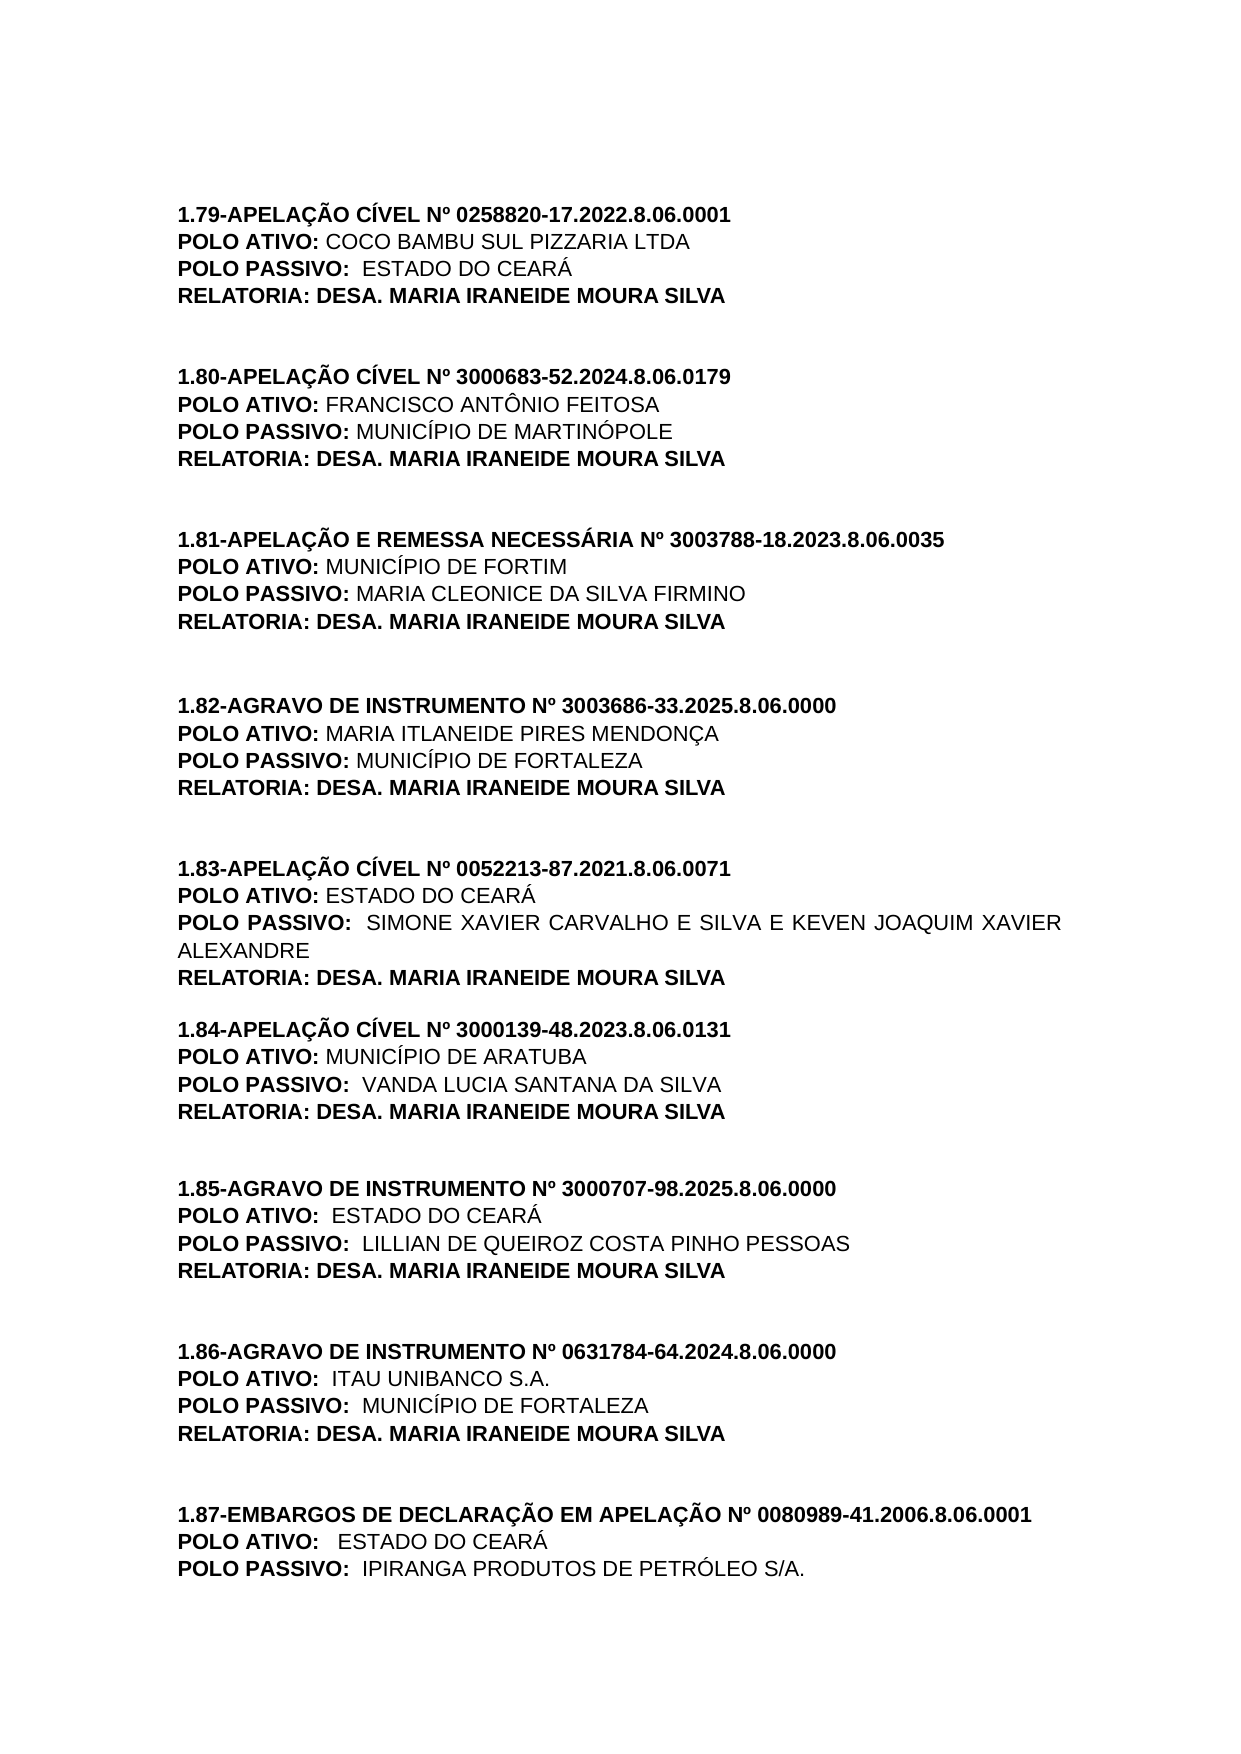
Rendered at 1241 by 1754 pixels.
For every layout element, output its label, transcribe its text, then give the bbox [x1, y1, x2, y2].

text 1.86-AGRAVO DE INSTRUMENTO Nº 0631784-64.2024.8.06.0000 [177, 1339, 1063, 1364]
text POLO ATIVO: ESTADO DO CEARÁ [177, 1203, 1063, 1228]
text RELATORIA: DESA. MARIA IRANEIDE MOURA SILVA [177, 446, 1063, 471]
text POLO ATIVO: MUNICÍPIO DE ARATUBA [177, 1044, 1063, 1069]
text RELATORIA: DESA. MARIA IRANEIDE MOURA SILVA [177, 965, 1063, 990]
text RELATORIA: DESA. MARIA IRANEIDE MOURA SILVA [177, 608, 1063, 634]
text POLO PASSIVO: MUNICÍPIO DE MARTINÓPOLE [177, 419, 1063, 444]
text POLO ATIVO: ESTADO DO CEARÁ [177, 883, 1063, 908]
text 1.84-APELAÇÃO CÍVEL Nº 3000139-48.2023.8.06.0131 [177, 1017, 1063, 1042]
text POLO ATIVO: MUNICÍPIO DE FORTIM [177, 554, 1063, 579]
text 1.79-APELAÇÃO CÍVEL Nº 0258820-17.2022.8.06.0001 [177, 202, 1063, 227]
text RELATORIA: DESA. MARIA IRANEIDE MOURA SILVA [177, 775, 1063, 800]
text 1.85-AGRAVO DE INSTRUMENTO Nº 3000707-98.2025.8.06.0000 [177, 1176, 1063, 1201]
text 1.81-APELAÇÃO E REMESSA NECESSÁRIA Nº 3003788-18.2023.8.06.0035 [177, 527, 1063, 552]
text POLO ATIVO: FRANCISCO ANTÔNIO FEITOSA [177, 391, 1063, 417]
text 1.80-APELAÇÃO CÍVEL Nº 3000683-52.2024.8.06.0179 [177, 364, 1063, 389]
text POLO ATIVO: ESTADO DO CEARÁ [177, 1529, 1063, 1554]
text POLO PASSIVO: MUNICÍPIO DE FORTALEZA [177, 1393, 1063, 1418]
text 1.87-EMBARGOS DE DECLARAÇÃO EM APELAÇÃO Nº 0080989-41.2006.8.06.0001 [177, 1502, 1063, 1527]
text RELATORIA: DESA. MARIA IRANEIDE MOURA SILVA [177, 1099, 1063, 1124]
text 1.82-AGRAVO DE INSTRUMENTO Nº 3003686-33.2025.8.06.0000 [177, 693, 1063, 718]
text POLO PASSIVO: SIMONE XAVIER CARVALHO E SILVA E KEVEN JOAQUIM XAVIER ALEXANDRE [177, 910, 1063, 963]
text POLO PASSIVO: VANDA LUCIA SANTANA DA SILVA [177, 1071, 1063, 1097]
text POLO PASSIVO: ESTADO DO CEARÁ [177, 256, 1063, 281]
text POLO PASSIVO: MARIA CLEONICE DA SILVA FIRMINO [177, 581, 1063, 607]
text POLO ATIVO: MARIA ITLANEIDE PIRES MENDONÇA [177, 720, 1063, 746]
text POLO ATIVO: COCO BAMBU SUL PIZZARIA LTDA [177, 229, 1063, 254]
text POLO PASSIVO: MUNICÍPIO DE FORTALEZA [177, 748, 1063, 773]
text RELATORIA: DESA. MARIA IRANEIDE MOURA SILVA [177, 1420, 1063, 1446]
text 1.83-APELAÇÃO CÍVEL Nº 0052213-87.2021.8.06.0071 [177, 856, 1063, 881]
text POLO ATIVO: ITAU UNIBANCO S.A. [177, 1366, 1063, 1391]
text POLO PASSIVO: LILLIAN DE QUEIROZ COSTA PINHO PESSOAS [177, 1231, 1063, 1256]
text RELATORIA: DESA. MARIA IRANEIDE MOURA SILVA [177, 283, 1063, 308]
text POLO PASSIVO: IPIRANGA PRODUTOS DE PETRÓLEO S/A. [177, 1556, 1063, 1581]
text RELATORIA: DESA. MARIA IRANEIDE MOURA SILVA [177, 1258, 1063, 1283]
